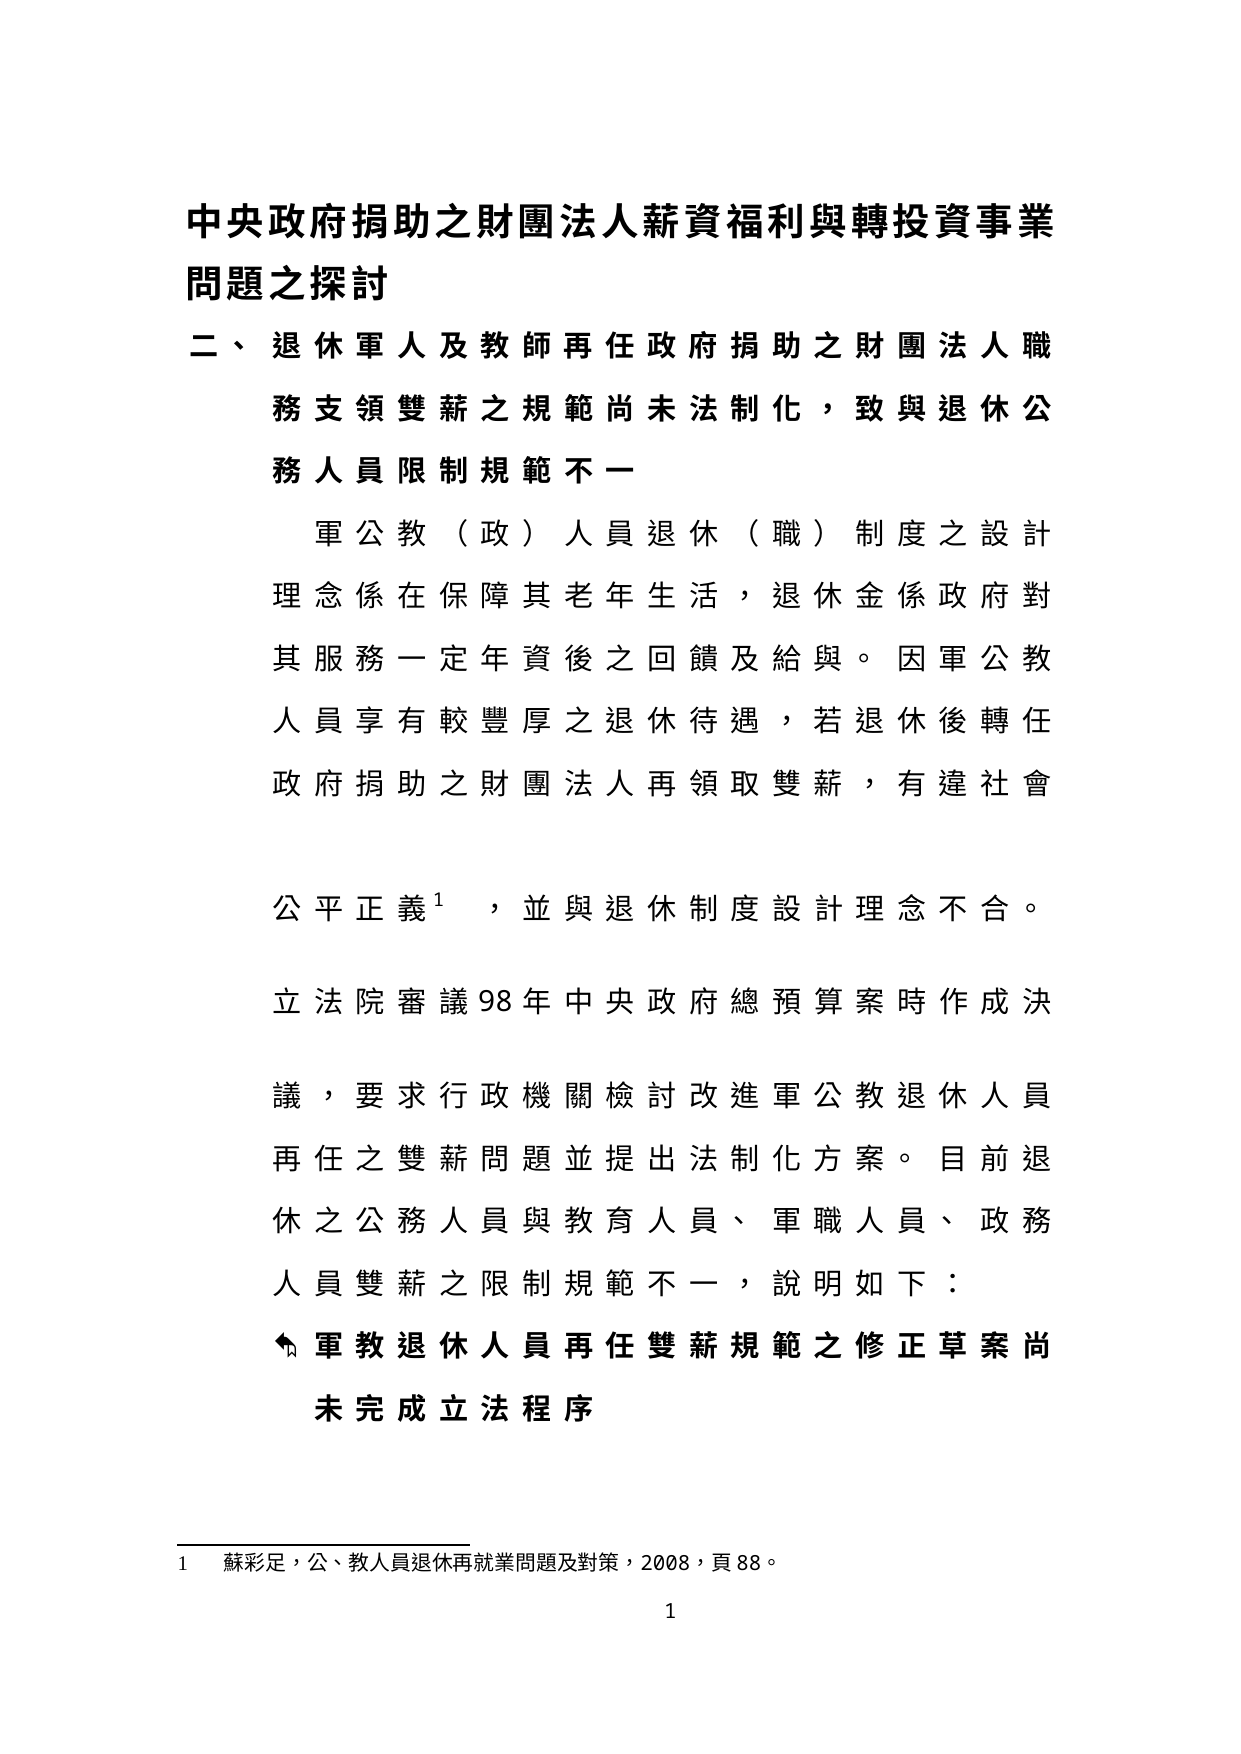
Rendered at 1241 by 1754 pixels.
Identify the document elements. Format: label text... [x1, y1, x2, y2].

text 中央政府捐助之財團法人薪資福利與轉投資事業問題之探討 [183, 177, 1058, 302]
text 軍公教（政）人員退休（職）制度之設計理念係在保障其老年生活，退休金係政府對其服務一定年資後之回饋及給與。因軍公教人員享有較豐厚之退休待遇，若退休後轉任政府捐助之財團法人再領取雙薪，有違社會公平正義，並與退休制度設計理念不合。立法院審議98年中央政府總預算案時作成決議，要求行政機關檢討改進軍公教退休人員再任之雙薪問題並提出法制化方案。目前退休之公務人員與教育人員、軍職人員、政務人員雙薪之限制規範不一，說明如下： [242, 490, 1058, 1302]
text 蘇彩足，公、教人員退休再就業問題及對策，2008，頁88。 [177, 1546, 1063, 1577]
text 二、退休軍人及教師再任政府捐助之財團法人職務支領雙薪之規範尚未法制化，致與退休公務人員限制規範不一 [183, 302, 1058, 490]
text 軍教退休人員再任雙薪規範之修正草案尚未完成立法程序 [242, 1302, 1058, 1427]
